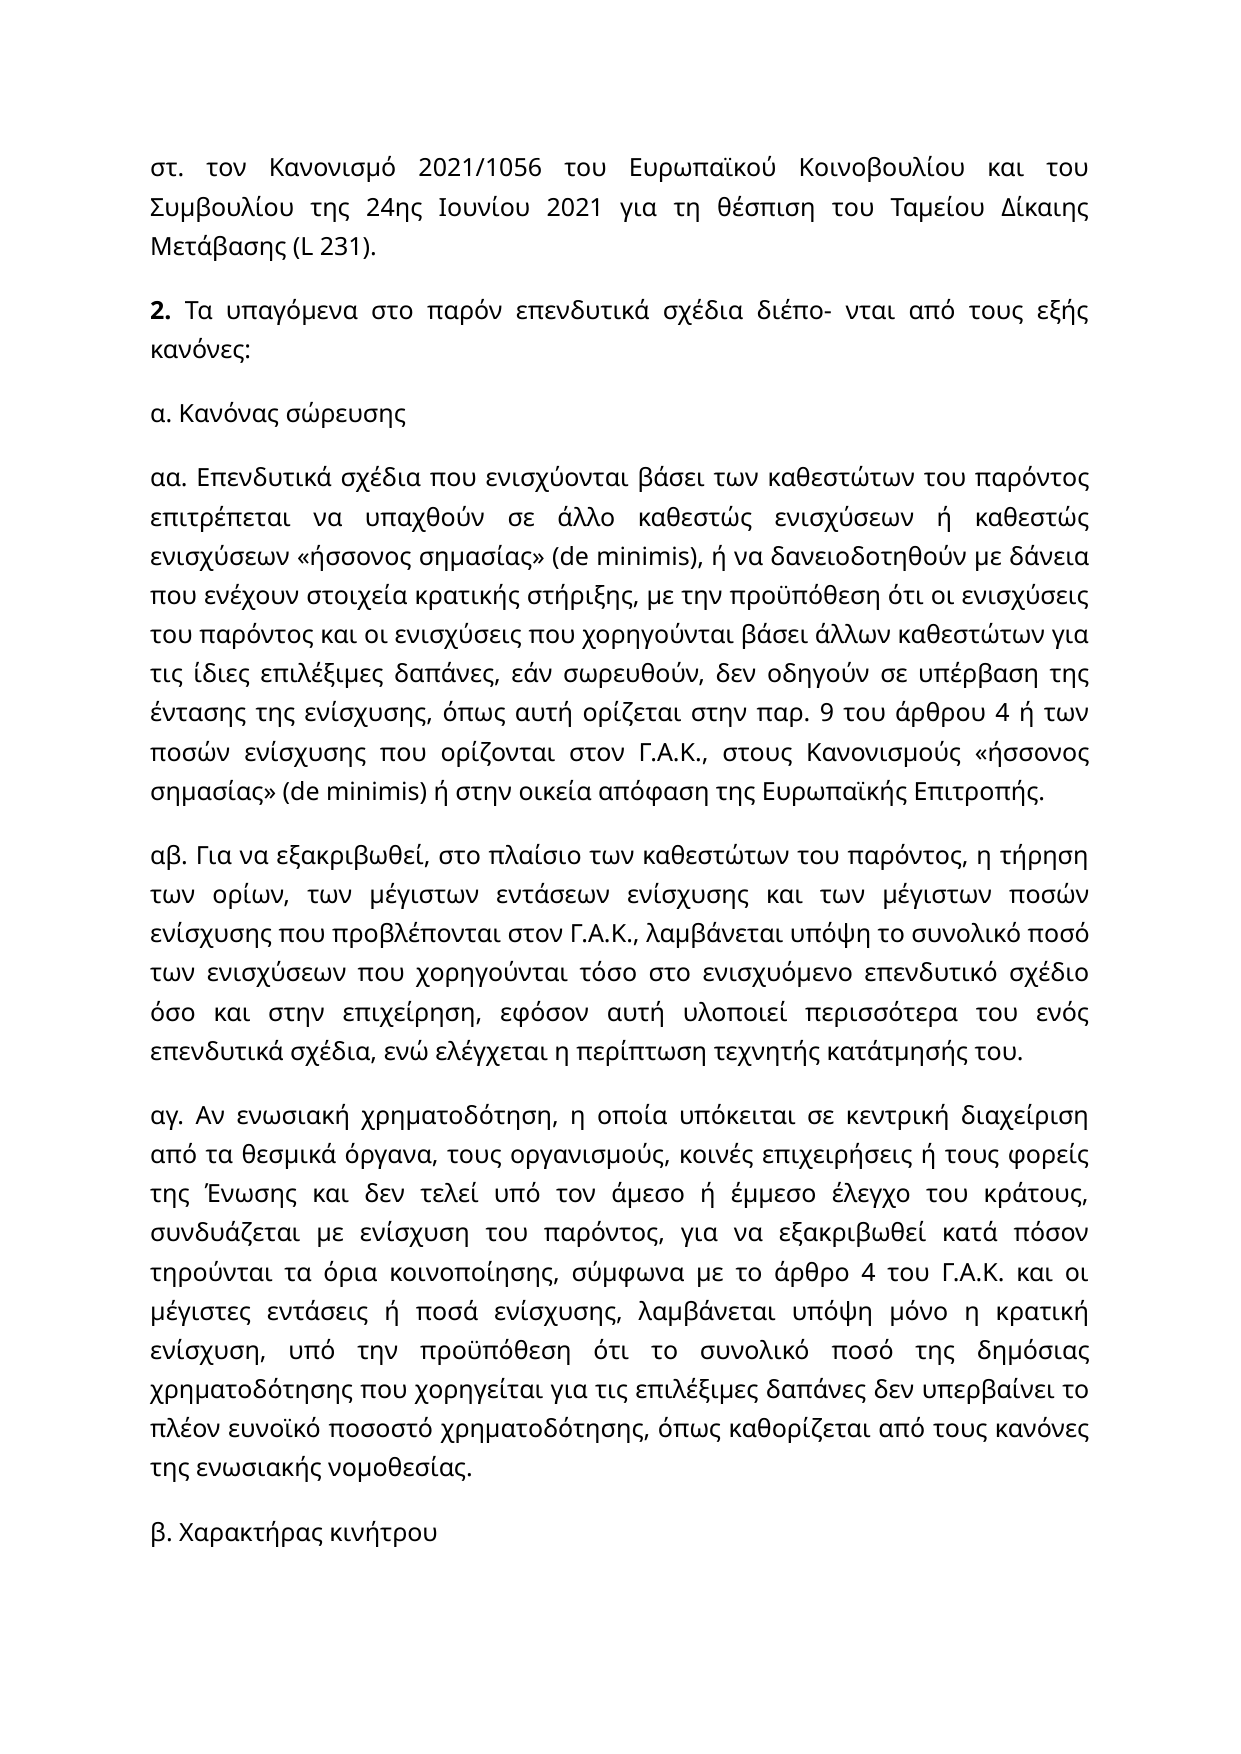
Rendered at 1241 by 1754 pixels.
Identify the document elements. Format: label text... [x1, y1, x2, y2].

text αγ. Αν ενωσιακή χρηματοδότηση, η οποία υπόκειται σε κεντρική διαχείριση από τα θεσμικά όργανα, τους οργανισμούς, κοινές επιχειρήσεις ή τους φορείς της Ένωσης και δεν τελεί υπό τον άμεσο ή έμμεσο έλεγχο του κράτους, συνδυάζεται με ενίσχυση του παρόντος, για να εξακριβωθεί κατά πόσον τηρούνται τα όρια κοινοποίησης, σύμφωνα με το άρθρο 4 του Γ.Α.Κ. και οι μέγιστες εντάσεις ή ποσά ενίσχυσης, λαμβάνεται υπόψη μόνο η κρατική ενίσχυση, υπό την προϋπόθεση ότι το συνολικό ποσό της δημόσιας χρηματοδότησης που χορηγείται για τις επιλέξιμες δαπάνες δεν υπερβαίνει το πλέον ευνοϊκό ποσοστό χρηματοδότησης, όπως καθορίζεται από τους κανόνες της ενωσιακής νομοθεσίας. [150, 1097, 1090, 1484]
text αα. Επενδυτικά σχέδια που ενισχύονται βάσει των καθεστώτων του παρόντος επιτρέπεται να υπαχθούν σε άλλο καθεστώς ενισχύσεων ή καθεστώς ενισχύσεων «ήσσονος σημασίας» (de minimis), ή να δανειοδοτηθούν με δάνεια που ενέχουν στοιχεία κρατικής στήριξης, με την προϋπόθεση ότι οι ενισχύσεις του παρόντος και οι ενισχύσεις που χορηγούνται βάσει άλλων καθεστώτων για τις ίδιες επιλέξιμες δαπάνες, εάν σωρευθούν, δεν οδηγούν σε υπέρβαση της έντασης της ενίσχυσης, όπως αυτή ορίζεται στην παρ. 9 του άρθρου 4 ή των ποσών ενίσχυσης που ορίζονται στον Γ.Α.Κ., στους Κανονισμούς «ήσσονος σημασίας» (de minimis) ή στην οικεία απόφαση της Ευρωπαϊκής Επιτροπής. [150, 460, 1090, 807]
text β. Χαρακτήρας κινήτρου [150, 1514, 1090, 1548]
text στ. τον Κανονισμό 2021/1056 του Ευρωπαϊκού Κοινοβουλίου και του Συμβουλίου της 24ης Ιουνίου 2021 για τη θέσπιση του Ταμείου Δίκαιης Μετάβασης (L 231). [150, 150, 1090, 262]
text αβ. Για να εξακριβωθεί, στο πλαίσιο των καθεστώτων του παρόντος, η τήρηση των ορίων, των μέγιστων εντάσεων ενίσχυσης και των μέγιστων ποσών ενίσχυσης που προβλέπονται στον Γ.Α.Κ., λαμβάνεται υπόψη το συνολικό ποσό των ενισχύσεων που χορηγούνται τόσο στο ενισχυόμενο επενδυτικό σχέδιο όσο και στην επιχείρηση, εφόσον αυτή υλοποιεί περισσότερα του ενός επενδυτικά σχέδια, ενώ ελέγχεται η περίπτωση τεχνητής κατάτμησής του. [150, 837, 1090, 1067]
text α. Κανόνας σώρευσης [150, 396, 1090, 430]
text 2. Τα υπαγόμενα στο παρόν επενδυτικά σχέδια διέπο- νται από τους εξής κανόνες: [150, 292, 1090, 366]
